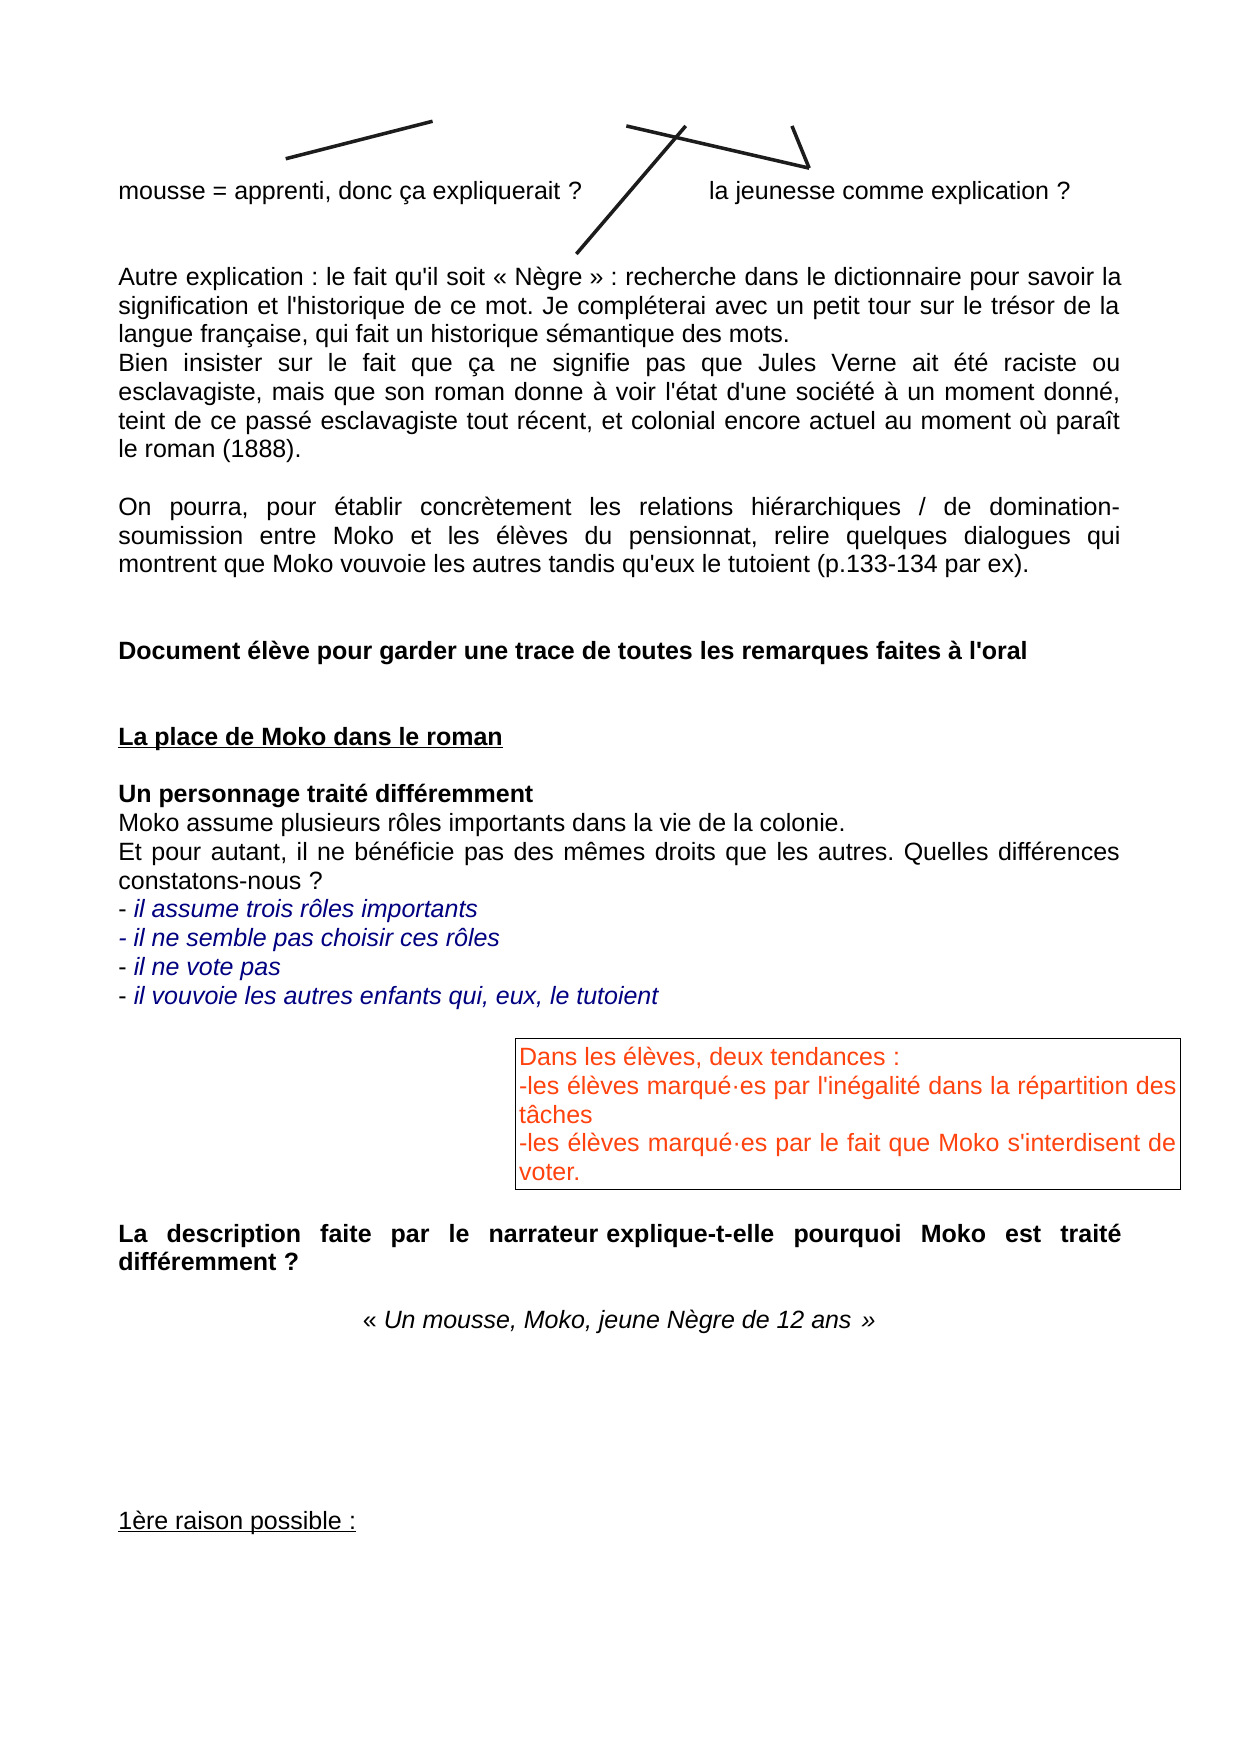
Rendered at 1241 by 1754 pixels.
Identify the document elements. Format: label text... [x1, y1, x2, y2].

text Dans les élèves, deux tendances : [516, 1039, 1180, 1067]
text Un personnage traité différemment [118, 779, 1122, 808]
text - il assume trois rôles importants [118, 894, 1122, 923]
text - il ne semble pas choisir ces rôles [118, 923, 1122, 952]
text -les élèves marqué·es par le fait que Moko s'interdisent de voter. [516, 1124, 1180, 1189]
text 1ère raison possible : [118, 1506, 1122, 1535]
text La description faite par le narrateur explique-t-elle pourquoi Moko est traité différemment ? [118, 1218, 1122, 1276]
text mousse = apprenti, donc ça expliquerait ? [118, 176, 639, 204]
text Moko assume plusieurs rôles importants dans la vie de la colonie. [118, 808, 1122, 837]
text La place de Moko dans le roman [118, 722, 1122, 751]
text Et pour autant, il ne bénéficie pas des mêmes droits que les autres. Quelles différences constatons-nous ? [118, 837, 1122, 894]
text la jeunesse comme explication ? [623, 176, 1122, 204]
text - il ne vote pas [118, 952, 1122, 981]
text -les élèves marqué·es par l'inégalité dans la répartition des tâches [516, 1067, 1180, 1124]
text Document élève pour garder une trace de toutes les remarques faites à l'oral [118, 636, 1122, 664]
text On pourra, pour établir concrètement les relations hiérarchiques / de domination-soumission entre Moko et les élèves du pensionnat, relire quelques dialogues qui montrent que Moko vouvoie les autres tandis qu'eux le tutoient (p.133-134 par ex). [118, 492, 1122, 578]
text Bien insister sur le fait que ça ne signifie pas que Jules Verne ait été raciste ou esclavagiste, mais que son roman donne à voir l'état d'une société à un moment donné, teint de ce passé esclavagiste tout récent, et colonial encore actuel au moment où paraît le roman (1888). [118, 348, 1122, 463]
text - il vouvoie les autres enfants qui, eux, le tutoient [118, 981, 1122, 1009]
text « Un mousse, Moko, jeune Nègre de 12 ans » [118, 1305, 1122, 1333]
text Autre explication : le fait qu'il soit « Nègre » : recherche dans le dictionnaire pour savoir la signification et l'historique de ce mot. Je compléterai avec un petit tour sur le trésor de la langue française, qui fait un historique sémantique des mots. [118, 262, 1122, 348]
